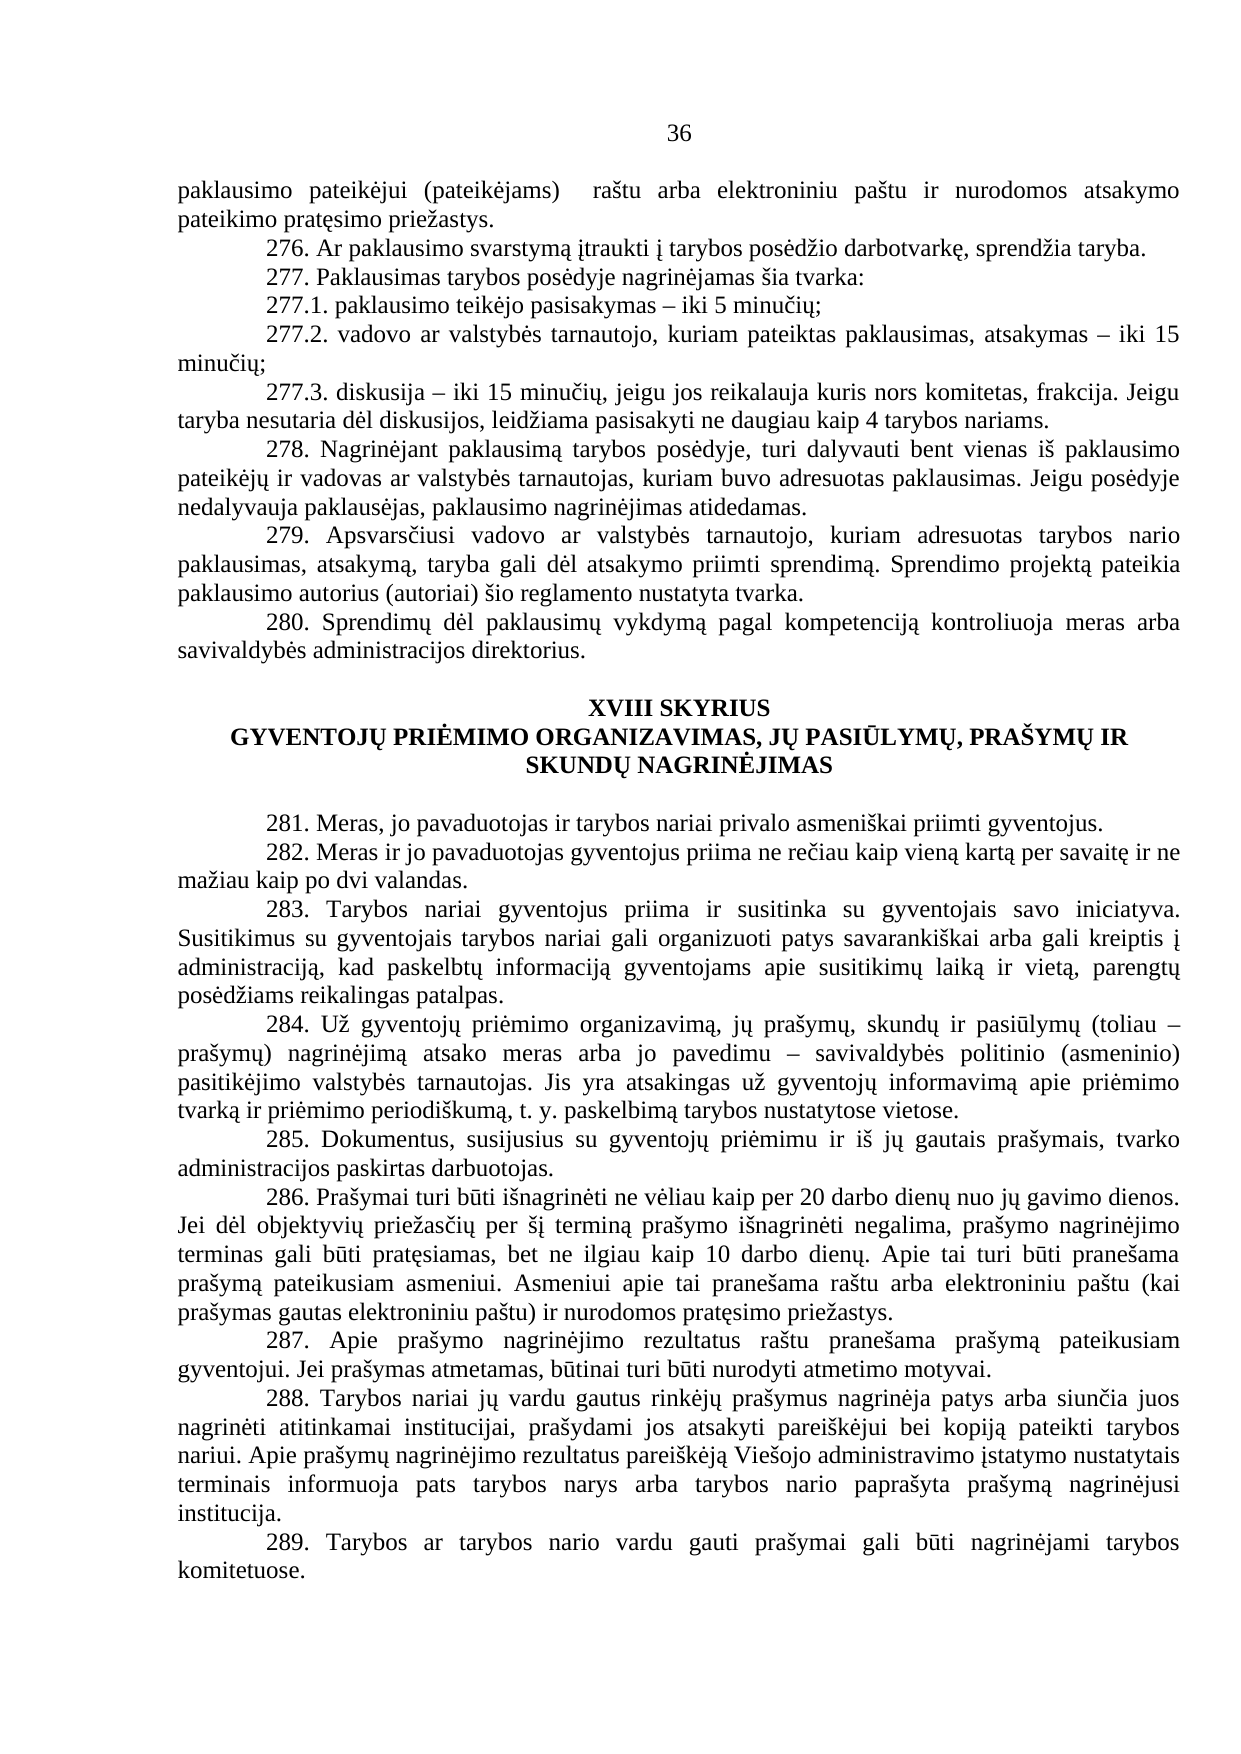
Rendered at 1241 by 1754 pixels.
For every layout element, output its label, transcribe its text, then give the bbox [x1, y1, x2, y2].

text 276. Ar paklausimo svarstymą įtraukti į tarybos posėdžio darbotvarkę, sprendžia taryba. [177, 233, 1181, 262]
text 282. Meras ir jo pavaduotojas gyventojus priima ne rečiau kaip vieną kartą per savaitę ir ne mažiau kaip po dvi valandas. [177, 837, 1181, 894]
text 278. Nagrinėjant paklausimą tarybos posėdyje, turi dalyvauti bent vienas iš paklausimo pateikėjų ir vadovas ar valstybės tarnautojas, kuriam buvo adresuotas paklausimas. Jeigu posėdyje nedalyvauja paklausėjas, paklausimo nagrinėjimas atidedamas. [177, 434, 1181, 521]
text 277.1. paklausimo teikėjo pasisakymas – iki 5 minučių; [177, 291, 1181, 319]
text 285. Dokumentus, susijusius su gyventojų priėmimu ir iš jų gautais prašymais, tvarko administracijos paskirtas darbuotojas. [177, 1124, 1181, 1182]
text 279. Apsvarsčiusi vadovo ar valstybės tarnautojo, kuriam adresuotas tarybos nario paklausimas, atsakymą, taryba gali dėl atsakymo priimti sprendimą. Sprendimo projektą pateikia paklausimo autorius (autoriai) šio reglamento nustatyta tvarka. [177, 521, 1181, 607]
text 286. Prašymai turi būti išnagrinėti ne vėliau kaip per 20 darbo dienų nuo jų gavimo dienos. Jei dėl objektyvių priežasčių per šį terminą prašymo išnagrinėti negalima, prašymo nagrinėjimo terminas gali būti pratęsiamas, bet ne ilgiau kaip 10 darbo dienų. Apie tai turi būti pranešama prašymą pateikusiam asmeniui. Asmeniui apie tai pranešama raštu arba elektroniniu paštu (kai prašymas gautas elektroniniu paštu) ir nurodomos pratęsimo priežastys. [177, 1182, 1181, 1326]
text 289. Tarybos ar tarybos nario vardu gauti prašymai gali būti nagrinėjami tarybos komitetuose. [177, 1527, 1181, 1584]
text GYVENTOJŲ PRIĖMIMO ORGANIZAVIMAS, JŲ PASIŪLYMŲ, PRAŠYMŲ IR SKUNDŲ NAGRINĖJIMAS [177, 722, 1181, 779]
text 277.3. diskusija – iki 15 minučių, jeigu jos reikalauja kuris nors komitetas, frakcija. Jeigu taryba nesutaria dėl diskusijos, leidžiama pasisakyti ne daugiau kaip 4 tarybos nariams. [177, 377, 1181, 434]
text 288. Tarybos nariai jų vardu gautus rinkėjų prašymus nagrinėja patys arba siunčia juos nagrinėti atitinkamai institucijai, prašydami jos atsakyti pareiškėjui bei kopiją pateikti tarybos nariui. Apie prašymų nagrinėjimo rezultatus pareiškėją Viešojo administravimo įstatymo nustatytais terminais informuoja pats tarybos narys arba tarybos nario paprašyta prašymą nagrinėjusi institucija. [177, 1383, 1181, 1527]
text 283. Tarybos nariai gyventojus priima ir susitinka su gyventojais savo iniciatyva. Susitikimus su gyventojais tarybos nariai gali organizuoti patys savarankiškai arba gali kreiptis į administraciją, kad paskelbtų informaciją gyventojams apie susitikimų laiką ir vietą, parengtų posėdžiams reikalingas patalpas. [177, 894, 1181, 1009]
text 277.2. vadovo ar valstybės tarnautojo, kuriam pateiktas paklausimas, atsakymas – iki 15 minučių; [177, 319, 1181, 377]
text paklausimo pateikėjui (pateikėjams) raštu arba elektroniniu paštu ir nurodomos atsakymo pateikimo pratęsimo priežastys. [177, 176, 1181, 233]
text 280. Sprendimų dėl paklausimų vykdymą pagal kompetenciją kontroliuoja meras arba savivaldybės administracijos direktorius. [177, 607, 1181, 664]
text XVIII SKYRIUS [177, 693, 1181, 722]
text 287. Apie prašymo nagrinėjimo rezultatus raštu pranešama prašymą pateikusiam gyventojui. Jei prašymas atmetamas, būtinai turi būti nurodyti atmetimo motyvai. [177, 1326, 1181, 1383]
text 284. Už gyventojų priėmimo organizavimą, jų prašymų, skundų ir pasiūlymų (toliau – prašymų) nagrinėjimą atsako meras arba jo pavedimu – savivaldybės politinio (asmeninio) pasitikėjimo valstybės tarnautojas. Jis yra atsakingas už gyventojų informavimą apie priėmimo tvarką ir priėmimo periodiškumą, t. y. paskelbimą tarybos nustatytose vietose. [177, 1009, 1181, 1124]
text 277. Paklausimas tarybos posėdyje nagrinėjamas šia tvarka: [177, 262, 1181, 291]
text 281. Meras, jo pavaduotojas ir tarybos nariai privalo asmeniškai priimti gyventojus. [177, 808, 1181, 837]
